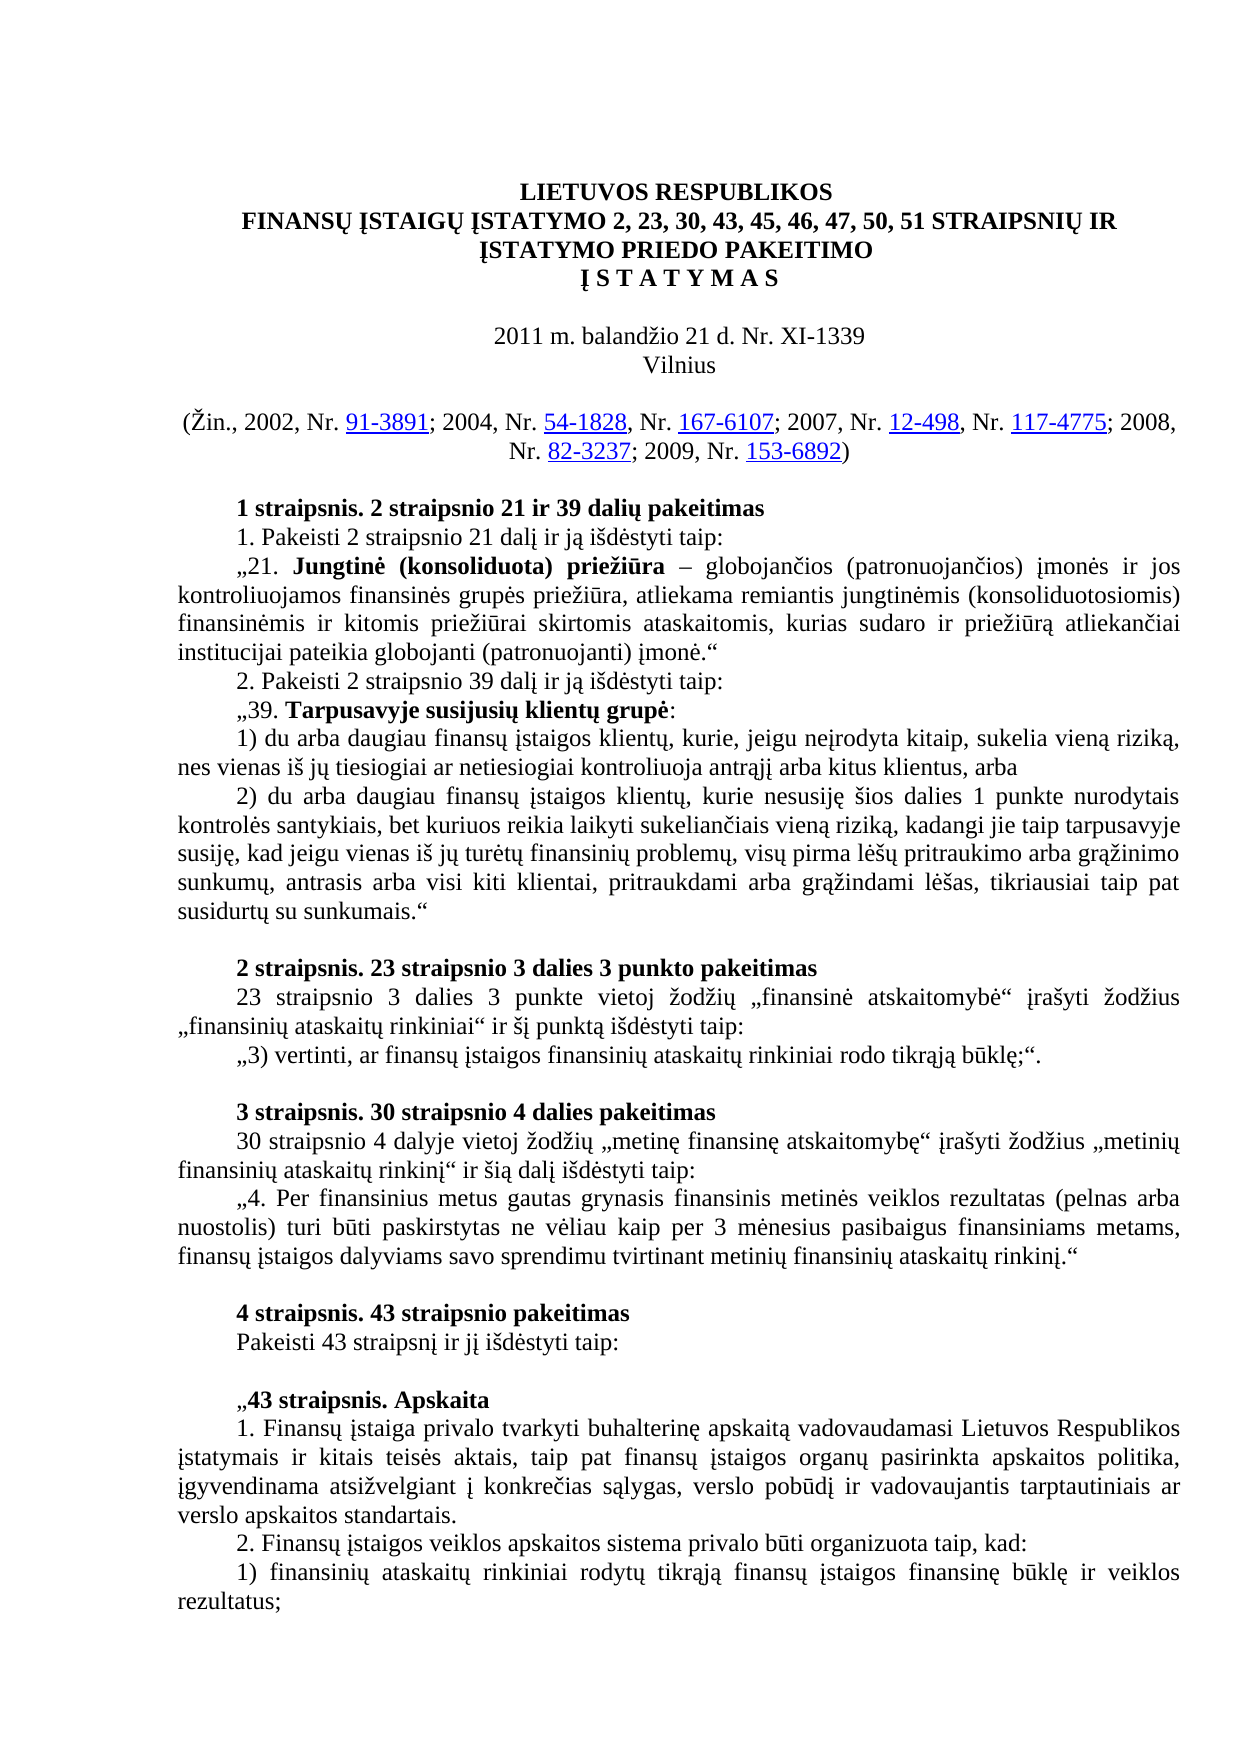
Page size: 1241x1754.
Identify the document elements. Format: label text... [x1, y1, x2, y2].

text 2. Pakeisti 2 straipsnio 39 dalį ir ją išdėstyti taip: [177, 666, 1181, 695]
text „3) vertinti, ar finansų įstaigos finansinių ataskaitų rinkiniai rodo tikrąją būklę;“. [177, 1040, 1181, 1068]
text 2) du arba daugiau finansų įstaigos klientų, kurie nesusiję šios dalies 1 punkte nurodytais kontrolės santykiais, bet kuriuos reikia laikyti sukeliančiais vieną riziką, kadangi jie taip tarpusavyje susiję, kad jeigu vienas iš jų turėtų finansinių problemų, visų pirma lėšų pritraukimo arba grąžinimo sunkumų, antrasis arba visi kiti klientai, pritraukdami arba grąžindami lėšas, tikriausiai taip pat susidurtų su sunkumais.“ [177, 781, 1181, 925]
text 3 straipsnis. 30 straipsnio 4 dalies pakeitimas [177, 1097, 1181, 1126]
text 2. Finansų įstaigos veiklos apskaitos sistema privalo būti organizuota taip, kad: [177, 1528, 1181, 1557]
text (Žin., 2002, Nr. 91-3891; 2004, Nr. 54-1828, Nr. 167-6107; 2007, Nr. 12-498, Nr. 117-4775; 2008, Nr. 82-3237; 2009, Nr. 153-6892) [177, 407, 1181, 465]
text ĮSTATYMAS [177, 263, 1181, 292]
text „43 straipsnis. Apskaita [177, 1385, 1181, 1413]
text „21. Jungtinė (konsoliduota) priežiūra – globojančios (patronuojančios) įmonės ir jos kontroliuojamos finansinės grupės priežiūra, atliekama remiantis jungtinėmis (konsoliduotosiomis) finansinėmis ir kitomis priežiūrai skirtomis ataskaitomis, kurias sudaro ir priežiūrą atliekančiai institucijai pateikia globojanti (patronuojanti) įmonė.“ [177, 551, 1181, 666]
text 1. Finansų įstaiga privalo tvarkyti buhalterinę apskaitą vadovaudamasi Lietuvos Respublikos įstatymais ir kitais teisės aktais, taip pat finansų įstaigos organų pasirinkta apskaitos politika, įgyvendinama atsižvelgiant į konkrečias sąlygas, verslo pobūdį ir vadovaujantis tarptautiniais ar verslo apskaitos standartais. [177, 1413, 1181, 1528]
text 2 straipsnis. 23 straipsnio 3 dalies 3 punkto pakeitimas [177, 953, 1181, 982]
text 1 straipsnis. 2 straipsnio 21 ir 39 dalių pakeitimas [177, 493, 1181, 522]
text 30 straipsnio 4 dalyje vietoj žodžių „metinę finansinę atskaitomybę“ įrašyti žodžius „metinių finansinių ataskaitų rinkinį“ ir šią dalį išdėstyti taip: [177, 1126, 1181, 1183]
text Pakeisti 43 straipsnį ir jį išdėstyti taip: [177, 1327, 1181, 1356]
text 23 straipsnio 3 dalies 3 punkte vietoj žodžių „finansinė atskaitomybė“ įrašyti žodžius „finansinių ataskaitų rinkiniai“ ir šį punktą išdėstyti taip: [177, 982, 1181, 1040]
text „4. Per finansinius metus gautas grynasis finansinis metinės veiklos rezultatas (pelnas arba nuostolis) turi būti paskirstytas ne vėliau kaip per 3 mėnesius pasibaigus finansiniams metams, finansų įstaigos dalyviams savo sprendimu tvirtinant metinių finansinių ataskaitų rinkinį.“ [177, 1183, 1181, 1270]
text 1) du arba daugiau finansų įstaigos klientų, kurie, jeigu neįrodyta kitaip, sukelia vieną riziką, nes vienas iš jų tiesiogiai ar netiesiogiai kontroliuoja antrąjį arba kitus klientus, arba [177, 723, 1181, 781]
text 2011 m. balandžio 21 d. Nr. XI-1339 [177, 321, 1181, 350]
text 1) finansinių ataskaitų rinkiniai rodytų tikrąją finansų įstaigos finansinę būklę ir veiklos rezultatus; [177, 1557, 1181, 1615]
text „39. Tarpusavyje susijusių klientų grupė: [177, 695, 1181, 723]
text 4 straipsnis. 43 straipsnio pakeitimas [177, 1298, 1181, 1327]
text Vilnius [177, 350, 1181, 378]
text 1. Pakeisti 2 straipsnio 21 dalį ir ją išdėstyti taip: [177, 522, 1181, 551]
text LIETUVOS RESPUBLIKOS FINANSŲ ĮSTAIGŲ ĮSTATYMO 2, 23, 30, 43, 45, 46, 47, 50, 51 STRAIPSNIŲ IR ĮSTATYMO PRIEDO PAKEITIMO [177, 177, 1181, 263]
